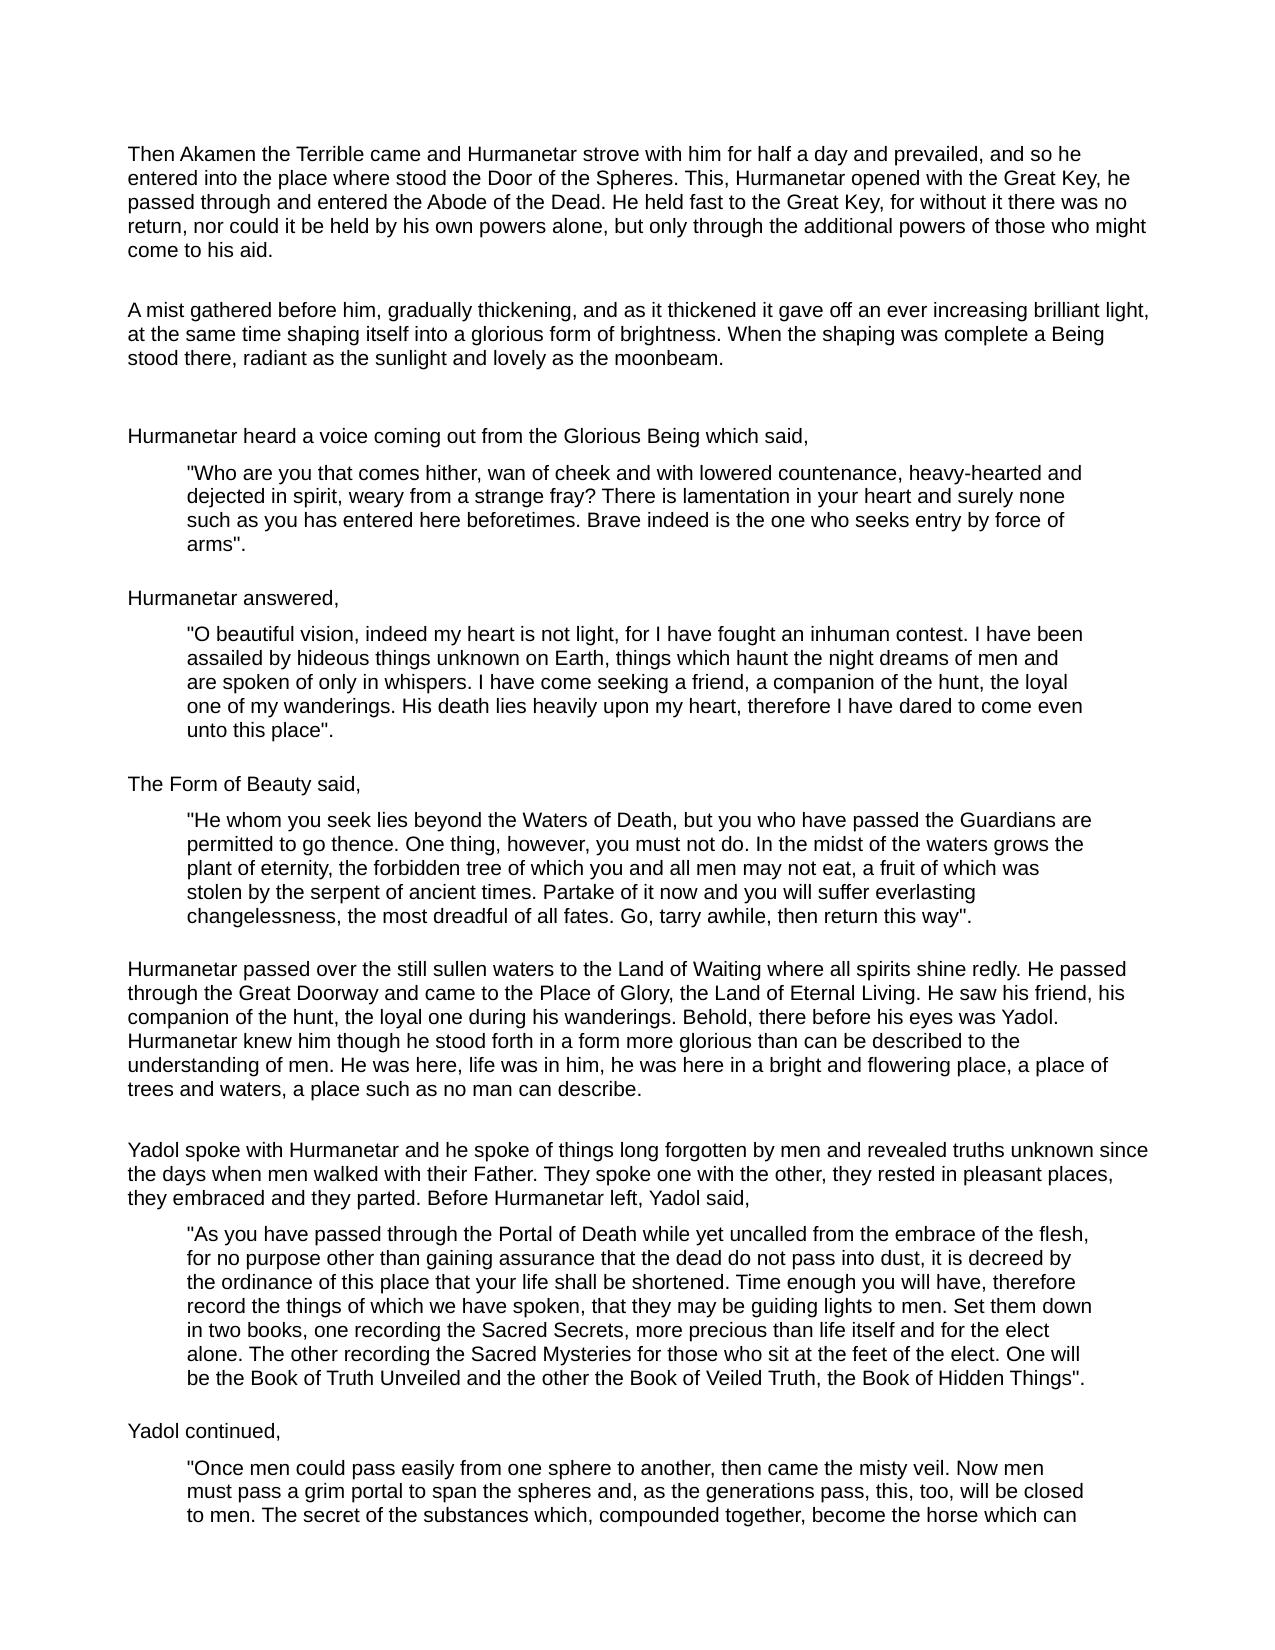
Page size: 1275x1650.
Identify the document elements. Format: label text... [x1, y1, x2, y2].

text Hurmanetar answered, [127, 586, 1154, 610]
text "He whom you seek lies beyond the Waters of Death, but you who have passed the Guardians are permitted to go thence. One thing, however, you must not do. In the midst of the waters grows the plant of eternity, the forbidden tree of which you and all men may not eat, a fruit of which was stolen by the serpent of ancient times. Partake of it now and you will suffer everlasting changelessness, the most dreadful of all fates. Go, tarry awhile, then return this way". [187, 808, 1095, 928]
text Yadol continued, [127, 1419, 1154, 1443]
text "As you have passed through the Portal of Death while yet uncalled from the embrace of the flesh, for no purpose other than gaining assurance that the dead do not pass into dust, it is decreed by the ordinance of this place that your life shall be shortened. Time enough you will have, therefore record the things of which we have spoken, that they may be guiding lights to men. Set them down in two books, one recording the Sacred Secrets, more precious than life itself and for the elect alone. The other recording the Sacred Mysteries for those who sit at the feet of the elect. One will be the Book of Truth Unveiled and the other the Book of Veiled Truth, the Book of Hidden Things". [187, 1222, 1095, 1389]
text A mist gathered before him, gradually thickening, and as it thickened it gave off an ever increasing brilliant light, at the same time shaping itself into a glorious form of brightness. When the shaping was complete a Being stood there, radiant as the sunlight and lovely as the moonbeam. [127, 274, 1154, 370]
text "Who are you that comes hither, wan of cheek and with lowered countenance, heavy-hearted and dejected in spirit, weary from a strange fray? There is lamentation in your heart and surely none such as you has entered here beforetimes. Brave indeed is the one who seeks entry by force of arms". [187, 460, 1095, 556]
text Hurmanetar heard a voice coming out from the Glorious Being which said, [127, 424, 1154, 448]
text "Once men could pass easily from one sphere to another, then came the misty veil. Now men must pass a grim portal to span the spheres and, as the generations pass, this, too, will be closed to men. The secret of the substances which, compounded together, become the horse which can [187, 1455, 1095, 1527]
text Then Akamen the Terrible came and Hurmanetar strove with him for half a day and prevailed, and so he entered into the place where stood the Door of the Spheres. This, Hurmanetar opened with the Great Key, he passed through and entered the Abode of the Dead. He held fast to the Great Key, for without it there was no return, nor could it be held by his own powers alone, but only through the additional powers of those who might come to his aid. [127, 118, 1154, 262]
text The Form of Beauty said, [127, 771, 1154, 795]
text Hurmanetar passed over the still sullen waters to the Land of Waiting where all spirits shine redly. He passed through the Great Doorway and came to the Place of Glory, the Land of Eternal Living. He saw his friend, his companion of the hunt, the loyal one during his wanderings. Behold, there before his eyes was Yadol. Hurmanetar knew him though he stood forth in a form more glorious than can be described to the understanding of men. He was here, life was in him, he was here in a bright and flowering place, a place of trees and waters, a place such as no man can describe. [127, 957, 1154, 1101]
text Yadol spoke with Hurmanetar and he spoke of things long forgotten by men and revealed truths unknown since the days when men walked with their Father. They spoke one with the other, they rested in pleasant places, they embraced and they parted. Before Hurmanetar left, Yadol said, [127, 1113, 1154, 1209]
text "O beautiful vision, indeed my heart is not light, for I have fought an inhuman contest. I have been assailed by hideous things unknown on Earth, things which haunt the night dreams of men and are spoken of only in whispers. I have come seeking a friend, a companion of the hunt, the loyal one of my wanderings. His death lies heavily upon my heart, therefore I have dared to come even unto this place". [187, 622, 1095, 742]
